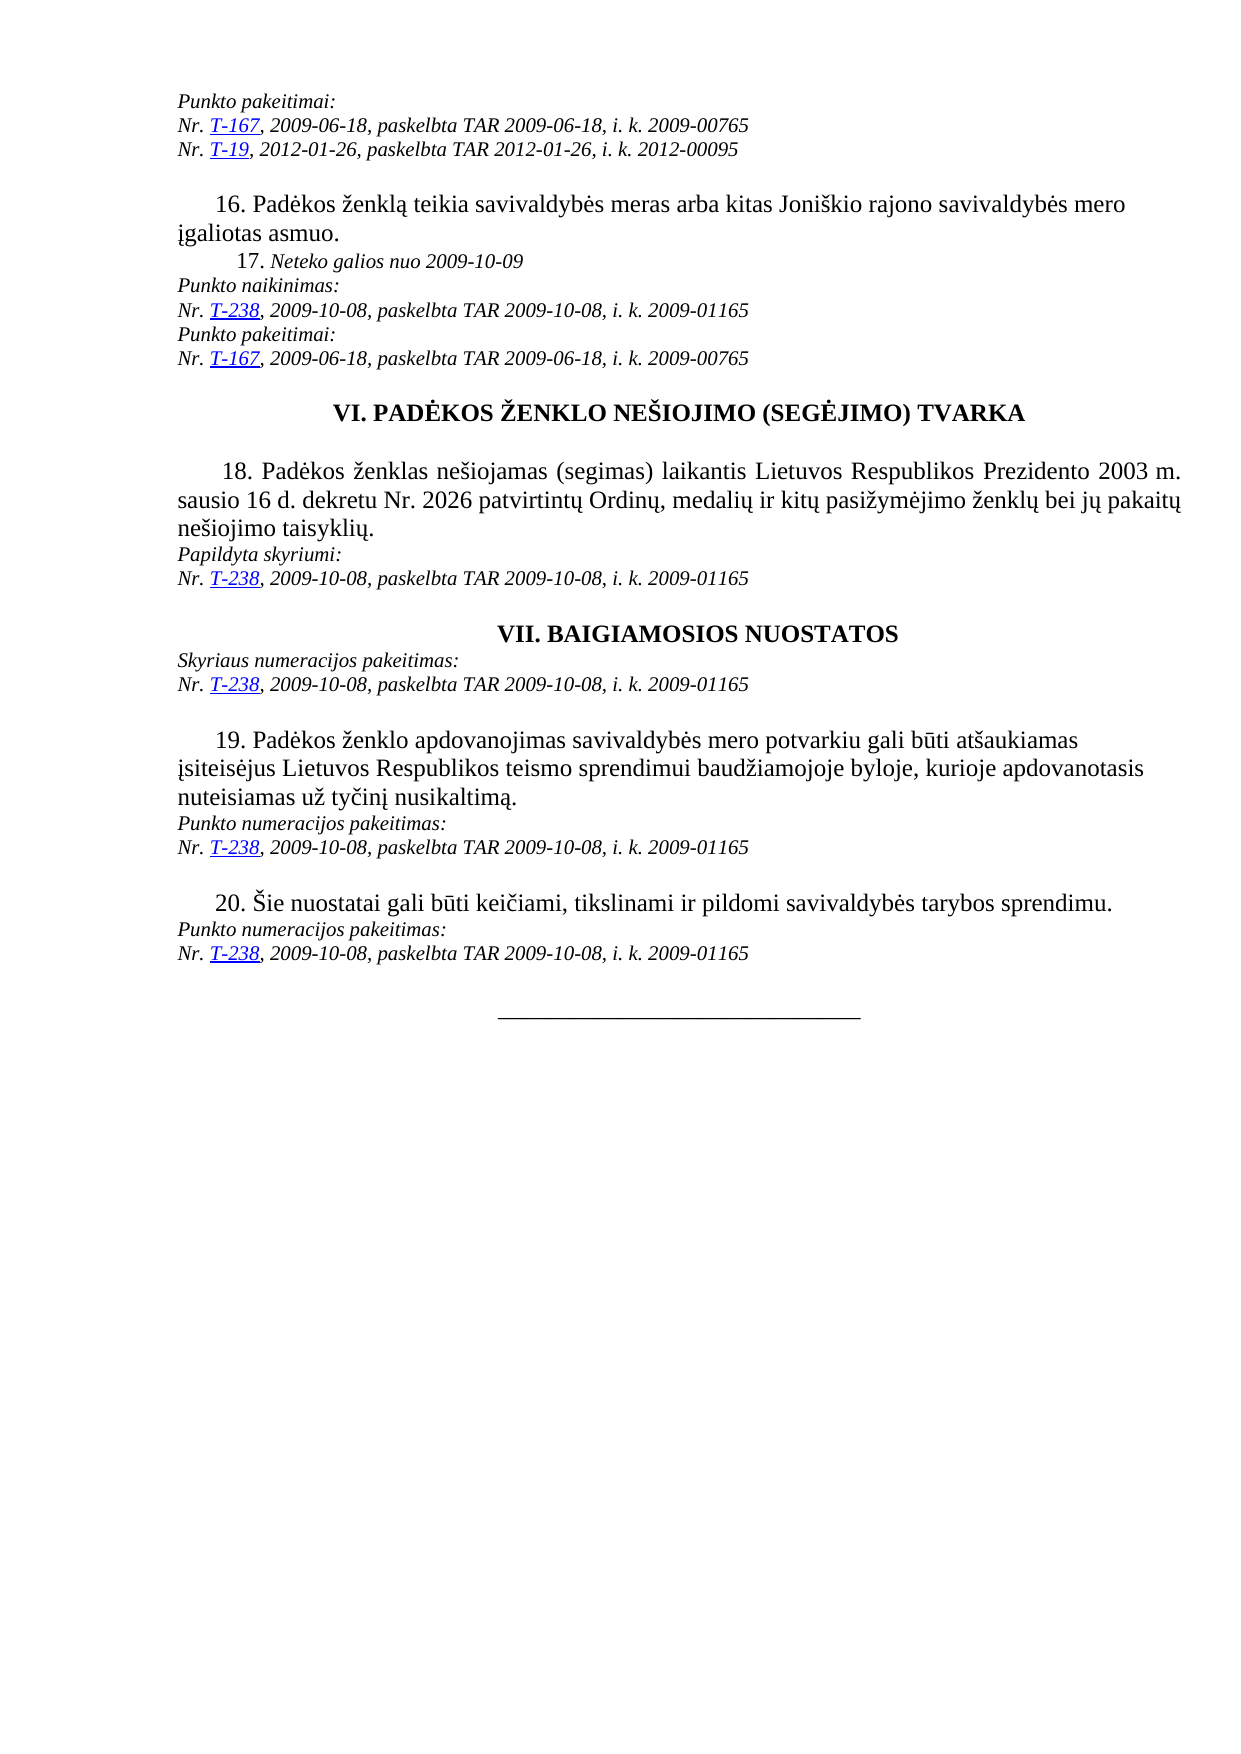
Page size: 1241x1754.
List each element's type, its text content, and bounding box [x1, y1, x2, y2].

text VI. PADĖKOS ŽENKLO NEŠIOJIMO (SEGĖJIMO) TVARKA [177, 398, 1181, 427]
text Punkto naikinimas: [177, 273, 1181, 297]
text Nr. T-238, 2009-10-08, paskelbta TAR 2009-10-08, i. k. 2009-01165 [177, 297, 1181, 322]
text Punkto pakeitimai: [177, 322, 1181, 346]
text 17. Neteko galios nuo 2009-10-09 [177, 247, 1181, 273]
text Nr. T-19, 2012-01-26, paskelbta TAR 2012-01-26, i. k. 2012-00095 [177, 137, 1181, 161]
text VII. BAIGIAMOSIOS NUOSTATOS [215, 619, 1181, 648]
text Nr. T-167, 2009-06-18, paskelbta TAR 2009-06-18, i. k. 2009-00765 [177, 113, 1181, 137]
text Papildyta skyriumi: [177, 542, 1181, 566]
text Nr. T-167, 2009-06-18, paskelbta TAR 2009-06-18, i. k. 2009-00765 [177, 346, 1181, 370]
text 20. Šie nuostatai gali būti keičiami, tikslinami ir pildomi savivaldybės tarybos sprendimu. [177, 888, 1181, 917]
text 19. Padėkos ženklo apdovanojimas savivaldybės mero potvarkiu gali būti atšaukiamas įsiteisėjus Lietuvos Respublikos teismo sprendimui baudžiamojoje byloje, kurioje apdovanotasis nuteisiamas už tyčinį nusikaltimą. [177, 725, 1181, 811]
text Punkto numeracijos pakeitimas: [177, 917, 1181, 941]
text 16. Padėkos ženklą teikia savivaldybės meras arba kitas Joniškio rajono savivaldybės mero įgaliotas asmuo. [177, 189, 1181, 247]
text _____________________________ [177, 993, 1181, 1022]
text Punkto numeracijos pakeitimas: [177, 811, 1181, 835]
text Skyriaus numeracijos pakeitimas: [177, 648, 1181, 672]
text 18. Padėkos ženklas nešiojamas (segimas) laikantis Lietuvos Respublikos Prezidento 2003 m. sausio 16 d. dekretu Nr. 2026 patvirtintų Ordinų, medalių ir kitų pasižymėjimo ženklų bei jų pakaitų nešiojimo taisyklių. [177, 456, 1181, 542]
text Punkto pakeitimai: [177, 89, 1181, 113]
text Nr. T-238, 2009-10-08, paskelbta TAR 2009-10-08, i. k. 2009-01165 [177, 566, 1181, 590]
text Nr. T-238, 2009-10-08, paskelbta TAR 2009-10-08, i. k. 2009-01165 [177, 672, 1181, 696]
text Nr. T-238, 2009-10-08, paskelbta TAR 2009-10-08, i. k. 2009-01165 [177, 835, 1181, 859]
text Nr. T-238, 2009-10-08, paskelbta TAR 2009-10-08, i. k. 2009-01165 [177, 941, 1181, 965]
